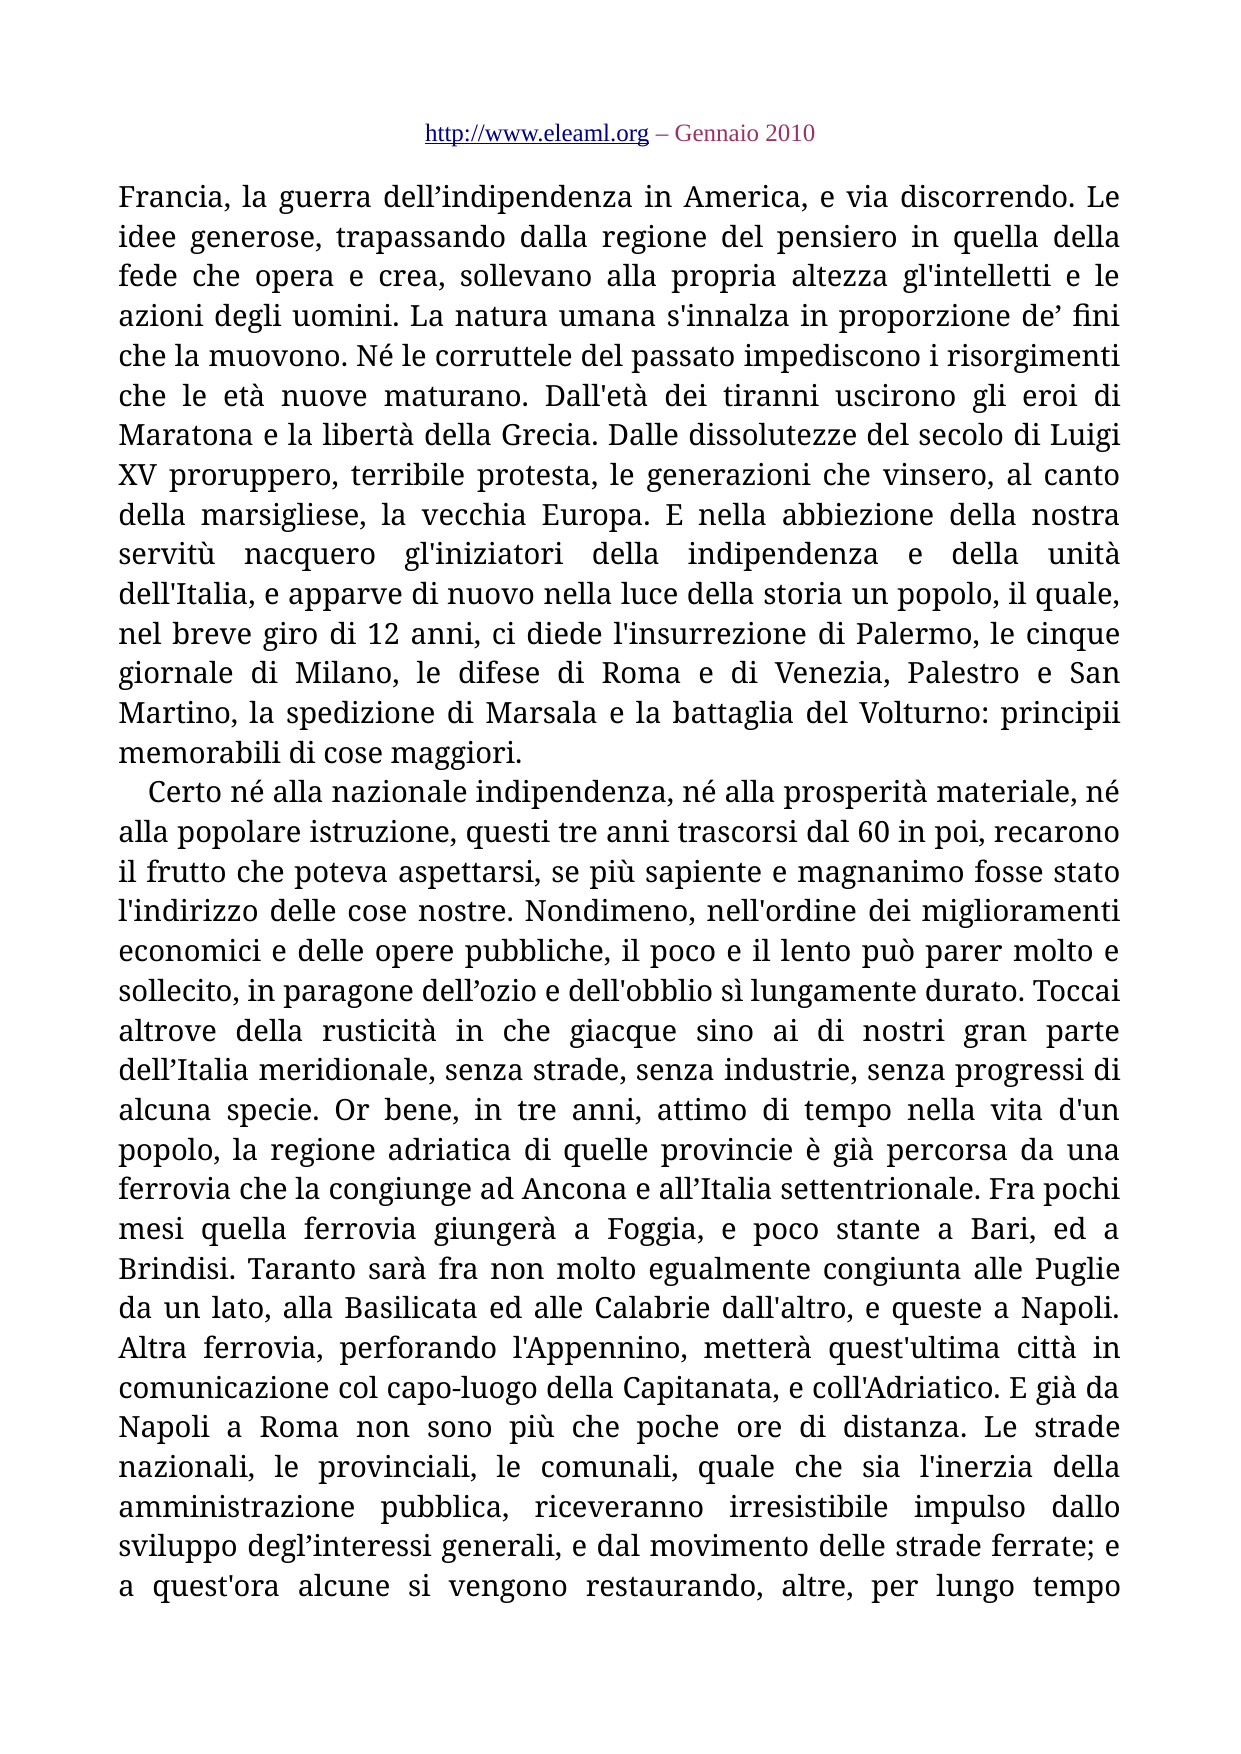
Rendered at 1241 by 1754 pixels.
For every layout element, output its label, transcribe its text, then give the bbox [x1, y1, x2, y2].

text Francia, la guerra dell’indipendenza in America, e via discorrendo. Le idee generose, trapassando dalla regione del pensiero in quella della fede che opera e crea, sollevano alla propria altezza gl'intelletti e le azioni degli uomini. La natura umana s'innalza in proporzione de’ fini che la muovono. Né le corruttele del passato impediscono i risorgimenti che le età nuove maturano. Dall'età dei tiranni uscirono gli eroi di Maratona e la libertà della Grecia. Dalle dissolutezze del secolo di Luigi XV proruppero, terribile protesta, le generazioni che vinsero, al canto della marsigliese, la vecchia Europa. E nella abbiezione della nostra servitù nacquero gl'iniziatori della indipendenza e della unità dell'Italia, e apparve di nuovo nella luce della storia un popolo, il quale, nel breve giro di 12 anni, ci diede l'insurrezione di Palermo, le cinque giornale di Milano, le difese di Roma e di Venezia, Palestro e San Martino, la spedizione di Marsala e la battaglia del Volturno: principii memorabili di cose maggiori. [118, 176, 1122, 772]
text Certo né alla nazionale indipendenza, né alla prosperità materiale, né alla popolare istruzione, questi tre anni trascorsi dal 60 in poi, recarono il frutto che poteva aspettarsi, se più sapiente e magnanimo fosse stato l'indirizzo delle cose nostre. Nondimeno, nell'ordine dei miglioramenti economici e delle opere pubbliche, il poco e il lento può parer molto e sollecito, in paragone dell’ozio e dell'obblio sì lungamente durato. Toccai altrove della rusticità in che giacque sino ai di nostri gran parte dell’Italia meridionale, senza strade, senza industrie, senza progressi di alcuna specie. Or bene, in tre anni, attimo di tempo nella vita d'un popolo, la regione adriatica di quelle provincie è già percorsa da una ferrovia che la congiunge ad Ancona e all’Italia settentrionale. Fra pochi mesi quella ferrovia giungerà a Foggia, e poco stante a Bari, ed a Brindisi. Taranto sarà fra non molto egualmente congiunta alle Puglie da un lato, alla Basilicata ed alle Calabrie dall'altro, e queste a Napoli. Altra ferrovia, perforando l'Appennino, metterà quest'ultima città in comunicazione col capo-luogo della Capitanata, e coll'Adriatico. E già da Napoli a Roma non sono più che poche ore di distanza. Le strade nazionali, le provinciali, le comunali, quale che sia l'inerzia della amministrazione pubblica, riceveranno irresistibile impulso dallo sviluppo degl’interessi generali, e dal movimento delle strade ferrate; e a quest'ora alcune si vengono restaurando, altre, per lungo tempo [118, 772, 1122, 1605]
